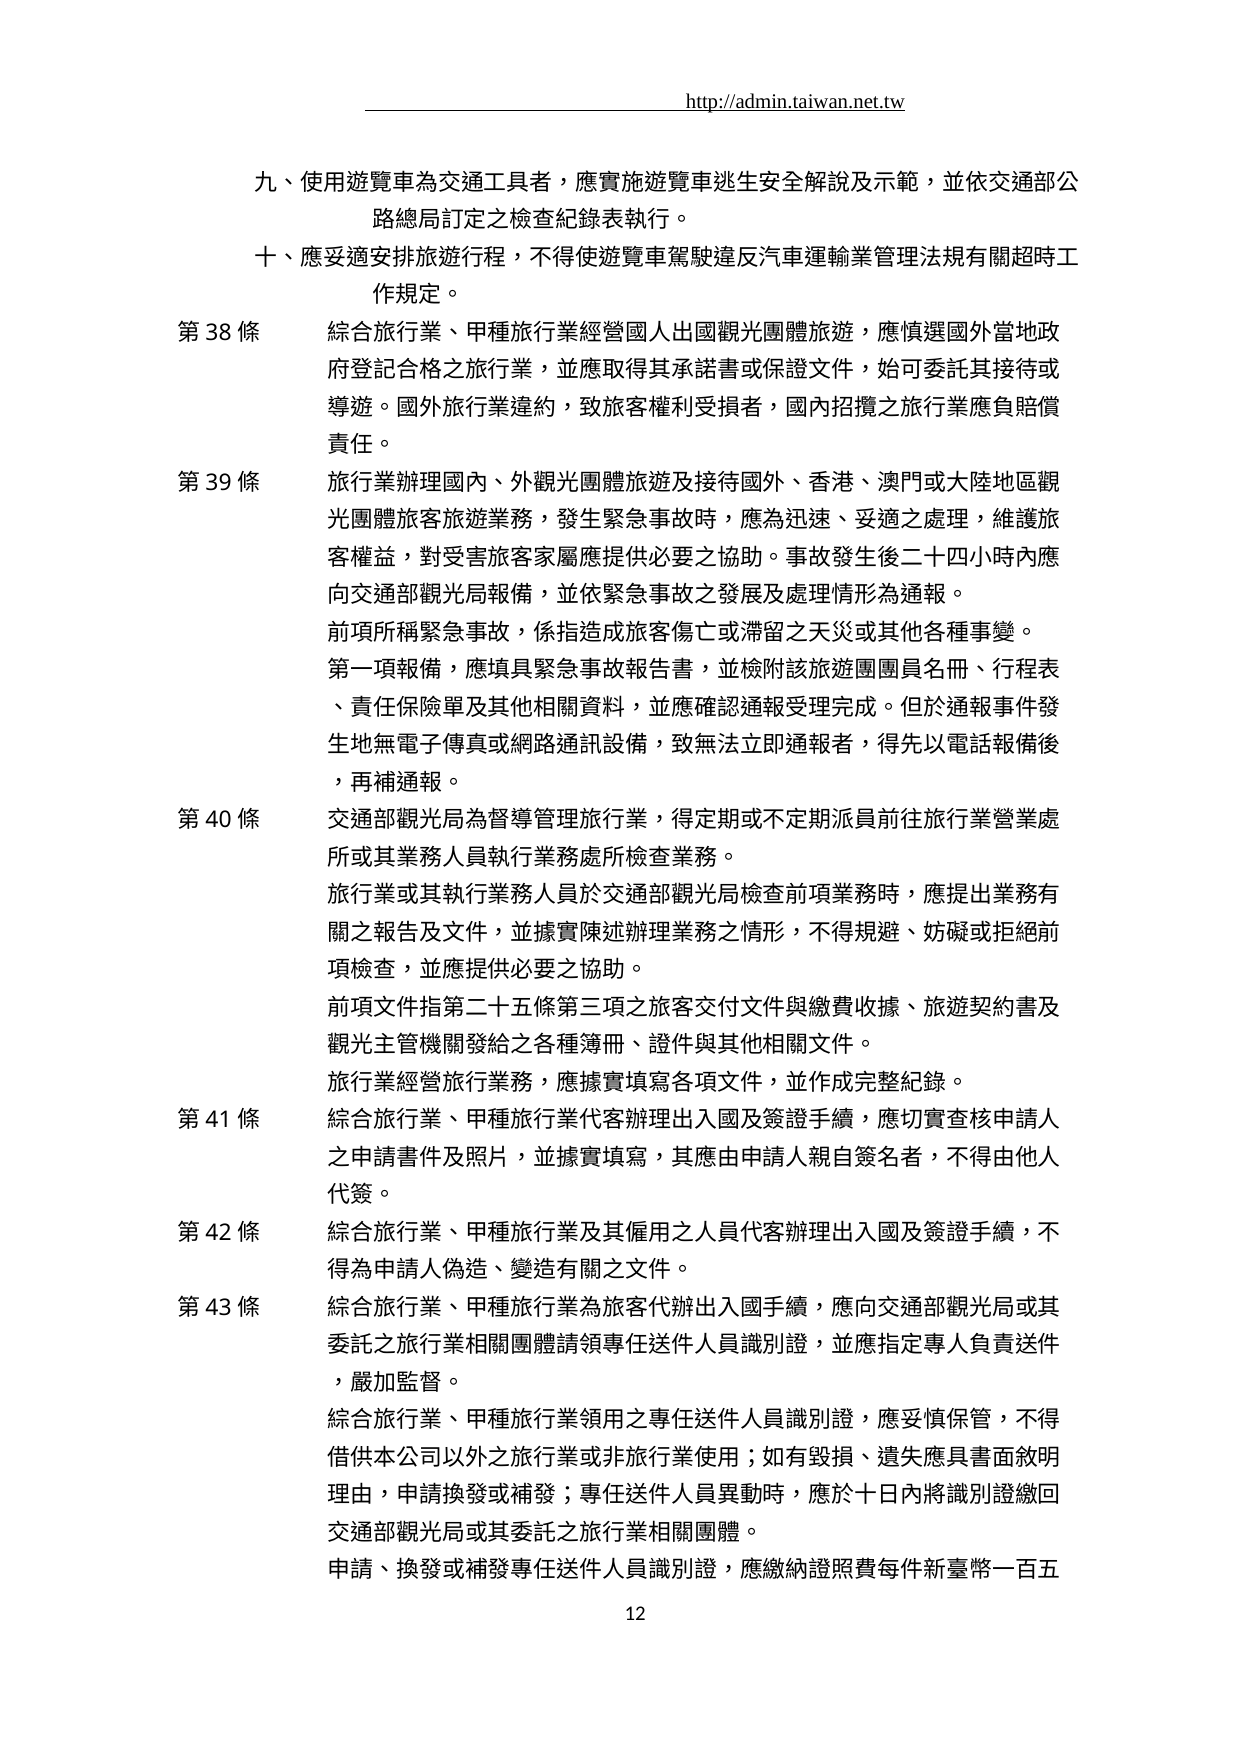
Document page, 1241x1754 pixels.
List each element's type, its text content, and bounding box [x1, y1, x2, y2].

text 觀光主管機關發給之各種簿冊、證件與其他相關文件。 [327, 1024, 1092, 1061]
text 綜合旅行業、甲種旅行業領用之專任送件人員識別證，應妥慎保管，不得 [327, 1399, 1092, 1436]
text 生地無電子傳真或網路通訊設備，致無法立即通報者，得先以電話報備後 [327, 724, 1092, 761]
text 前項文件指第二十五條第三項之旅客交付文件與繳費收據、旅遊契約書及 [327, 986, 1092, 1024]
text 第 42 條 綜合旅行業、甲種旅行業及其僱用之人員代客辦理出入國及簽證手續，不 [177, 1211, 1092, 1249]
text 代簽。 [327, 1174, 1092, 1211]
text 理由，申請換發或補發；專任送件人員異動時，應於十日內將識別證繳回 [327, 1474, 1092, 1511]
text 第 39 條 旅行業辦理國內、外觀光團體旅遊及接待國外、香港、澳門或大陸地區觀 [177, 461, 1092, 499]
text 前項所稱緊急事故，係指造成旅客傷亡或滯留之天災或其他各種事變。 [327, 611, 1092, 649]
text ，再補通報。 [327, 761, 1092, 799]
text 責任。 [327, 424, 1092, 461]
text 第一項報備，應填具緊急事故報告書，並檢附該旅遊團團員名冊、行程表 [327, 649, 1092, 686]
text 十、應妥適安排旅遊行程，不得使遊覽車駕駛違反汽車運輸業管理法規有關超時工作規定。 [177, 236, 1092, 311]
text 旅行業經營旅行業務，應據實填寫各項文件，並作成完整紀錄。 [327, 1061, 1092, 1099]
text 向交通部觀光局報備，並依緊急事故之發展及處理情形為通報。 [327, 574, 1092, 611]
text 旅行業或其執行業務人員於交通部觀光局檢查前項業務時，應提出業務有 [327, 874, 1092, 911]
text 客權益，對受害旅客家屬應提供必要之協助。事故發生後二十四小時內應 [327, 536, 1092, 574]
text 九、使用遊覽車為交通工具者，應實施遊覽車逃生安全解說及示範，並依交通部公路總局訂定之檢查紀錄表執行。 [177, 161, 1092, 236]
text 第 41 條 綜合旅行業、甲種旅行業代客辦理出入國及簽證手續，應切實查核申請人 [177, 1099, 1092, 1136]
text 委託之旅行業相關團體請領專任送件人員識別證，並應指定專人負責送件 [327, 1324, 1092, 1361]
text 導遊。國外旅行業違約，致旅客權利受損者，國內招攬之旅行業應負賠償 [327, 386, 1092, 424]
text 項檢查，並應提供必要之協助。 [327, 949, 1092, 986]
text 、責任保險單及其他相關資料，並應確認通報受理完成。但於通報事件發 [327, 686, 1092, 724]
text 光團體旅客旅遊業務，發生緊急事故時，應為迅速、妥適之處理，維護旅 [327, 499, 1092, 536]
text 所或其業務人員執行業務處所檢查業務。 [327, 836, 1092, 874]
text 申請、換發或補發專任送件人員識別證，應繳納證照費每件新臺幣一百五 [327, 1549, 1092, 1586]
text 第 38 條 綜合旅行業、甲種旅行業經營國人出國觀光團體旅遊，應慎選國外當地政 [177, 311, 1092, 349]
text 關之報告及文件，並據實陳述辦理業務之情形，不得規避、妨礙或拒絕前 [327, 911, 1092, 949]
text 府登記合格之旅行業，並應取得其承諾書或保證文件，始可委託其接待或 [327, 349, 1092, 386]
text 得為申請人偽造、變造有關之文件。 [277, 1249, 1092, 1286]
text ，嚴加監督。 [327, 1361, 1092, 1399]
text 第 40 條 交通部觀光局為督導管理旅行業，得定期或不定期派員前往旅行業營業處 [177, 799, 1092, 836]
text 第 43 條 綜合旅行業、甲種旅行業為旅客代辦出入國手續，應向交通部觀光局或其 [177, 1286, 1092, 1324]
text 之申請書件及照片，並據實填寫，其應由申請人親自簽名者，不得由他人 [327, 1136, 1092, 1174]
text 交通部觀光局或其委託之旅行業相關團體。 [327, 1511, 1092, 1549]
text 借供本公司以外之旅行業或非旅行業使用；如有毀損、遺失應具書面敘明 [327, 1436, 1092, 1474]
